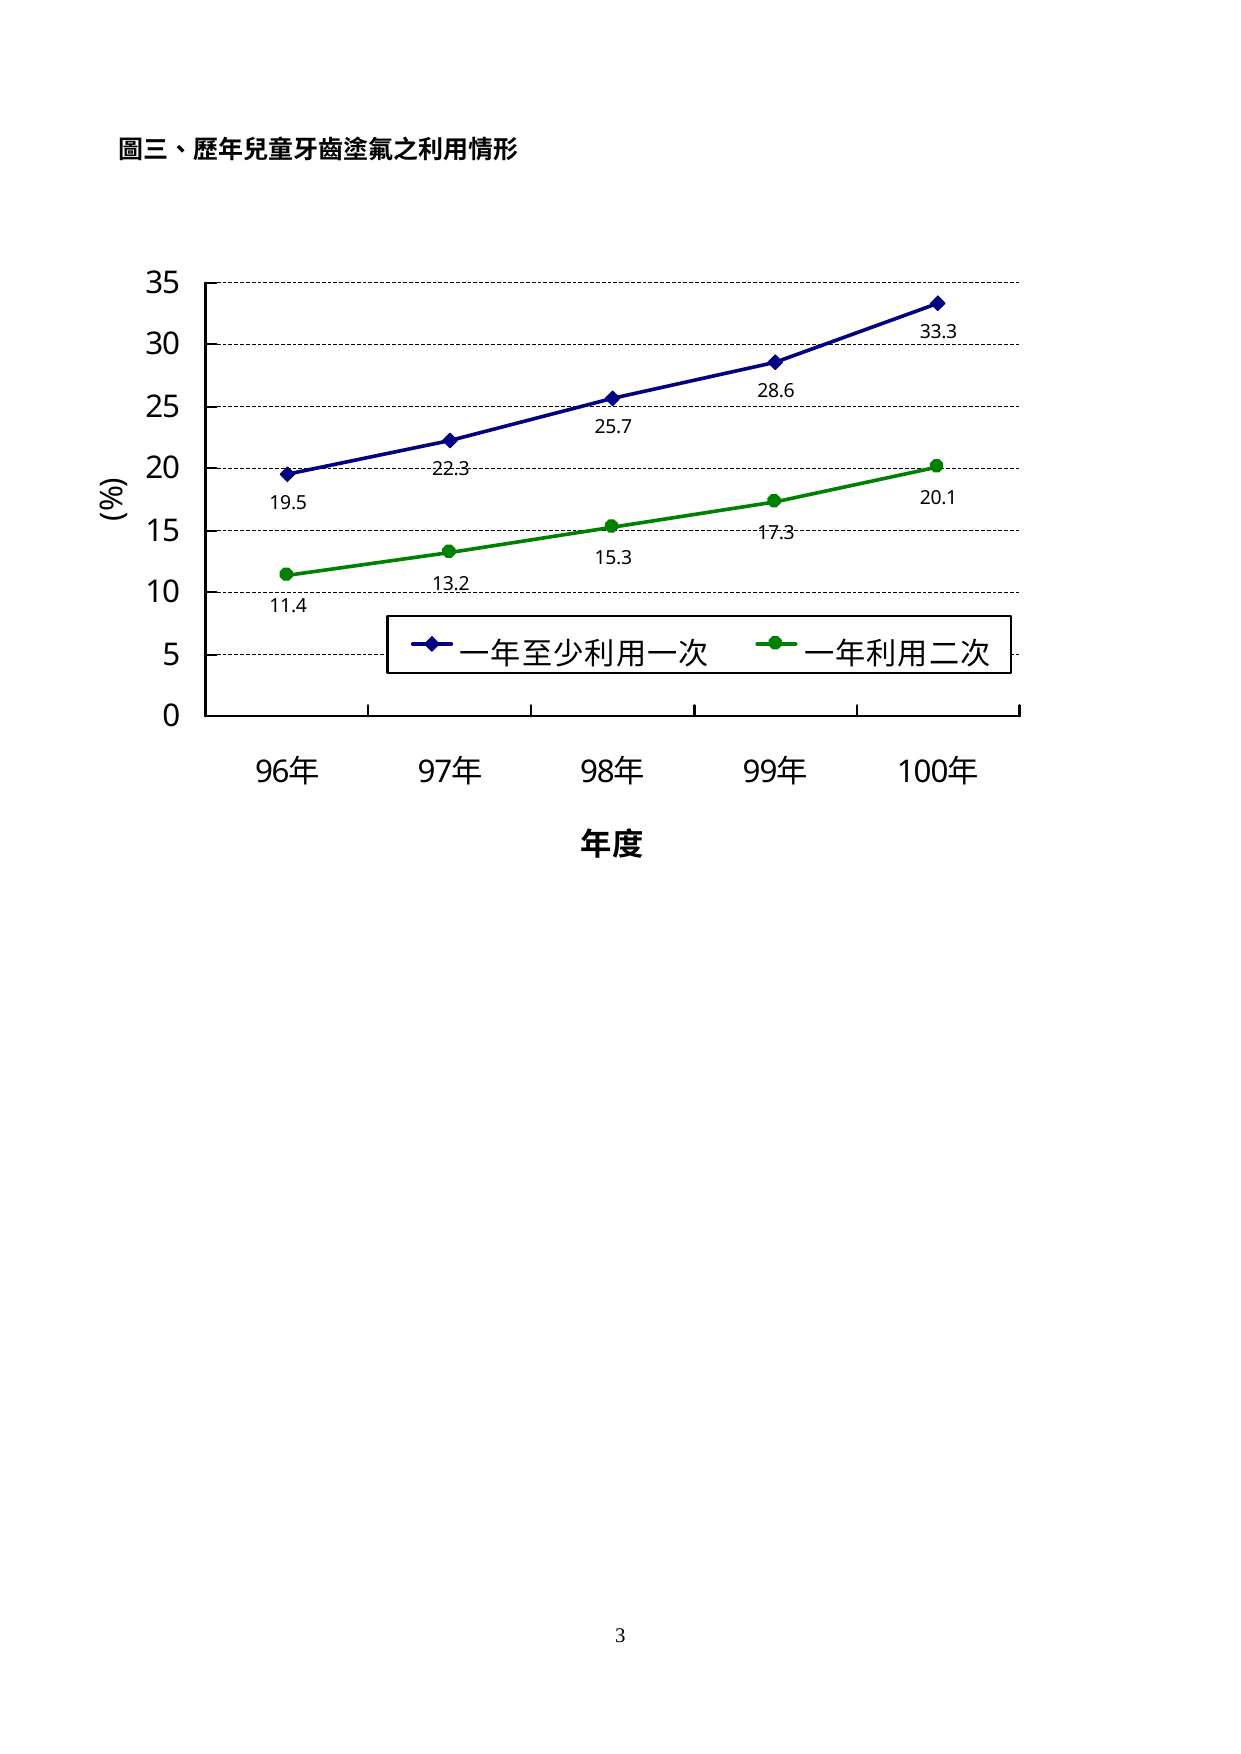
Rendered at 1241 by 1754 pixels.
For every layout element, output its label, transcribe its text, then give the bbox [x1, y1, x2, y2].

text 圖三、歷年兒童牙齒塗氟之利用情形 [118, 106, 1122, 168]
